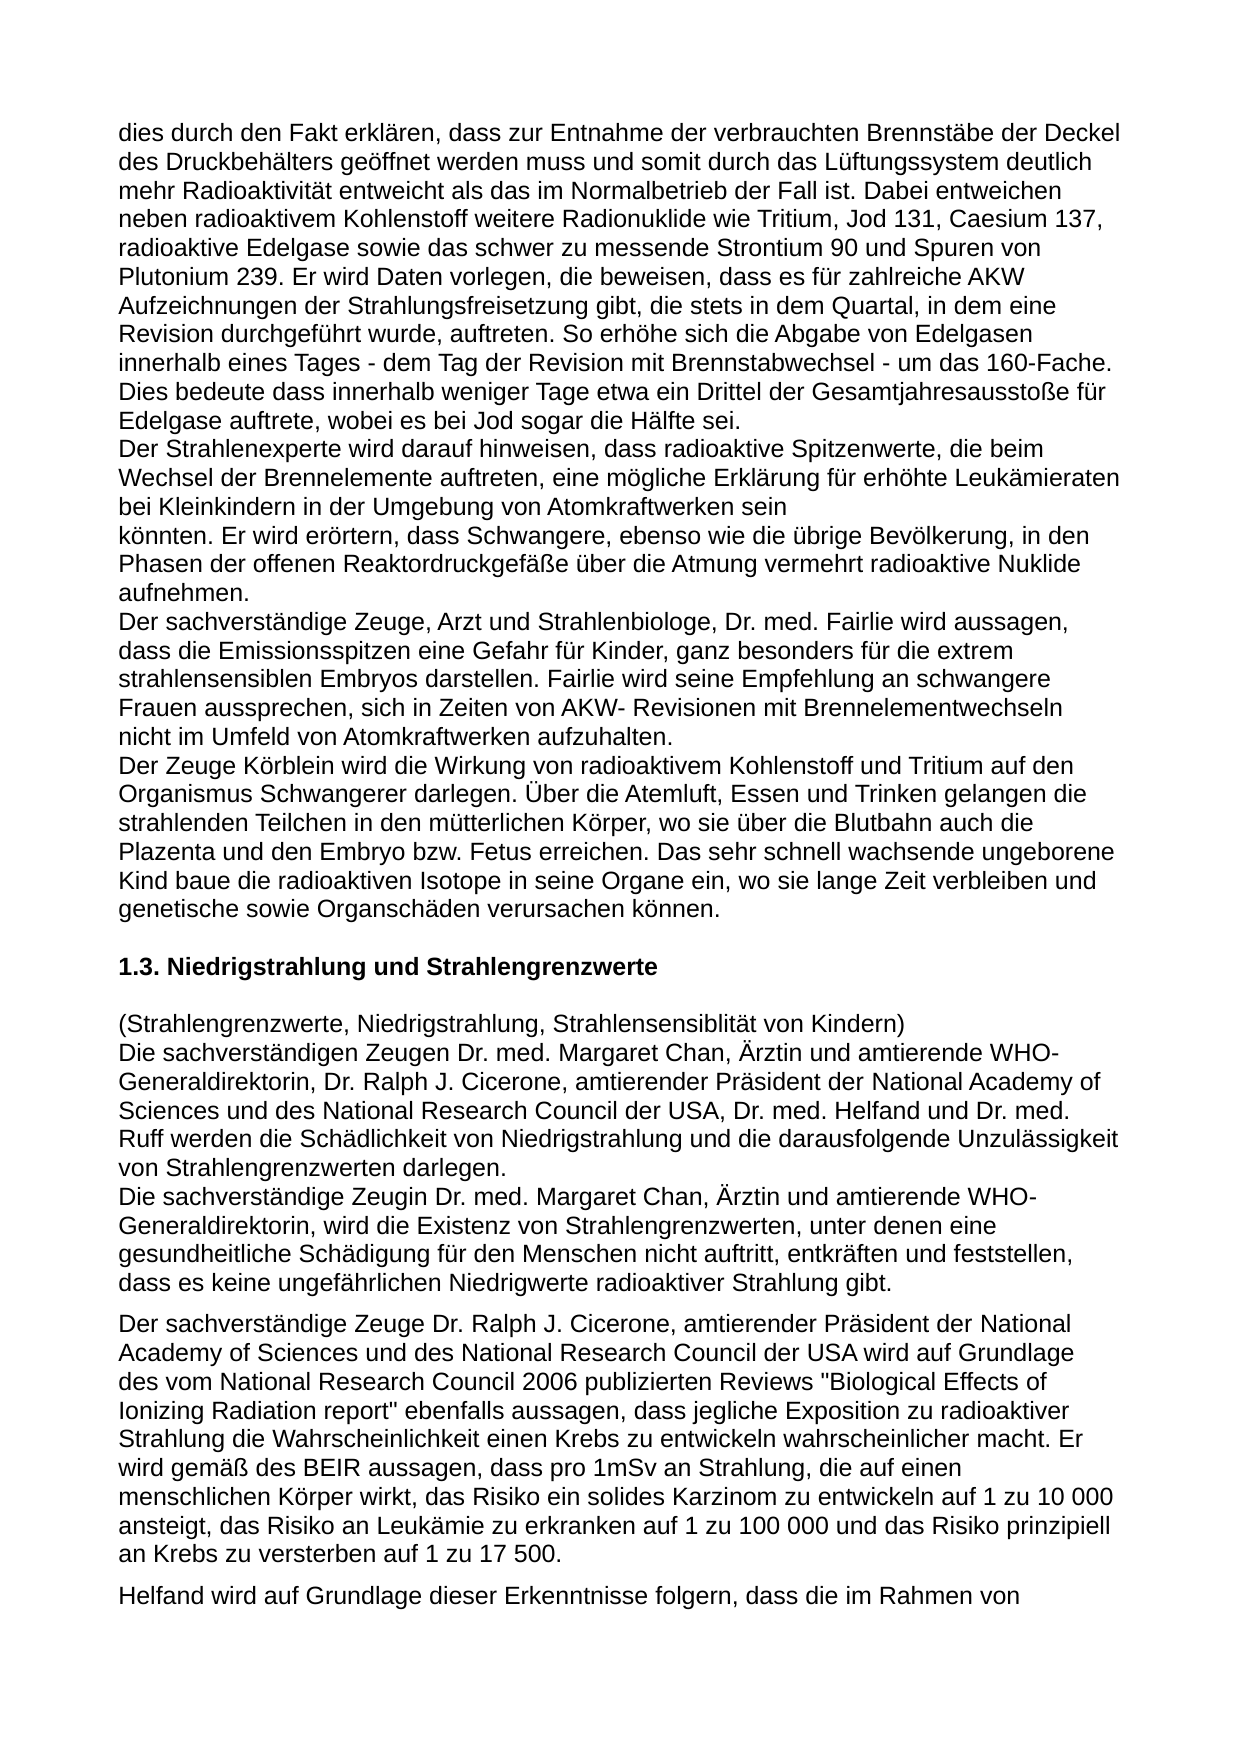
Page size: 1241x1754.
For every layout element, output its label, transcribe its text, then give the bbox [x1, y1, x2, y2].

text Helfand wird auf Grundlage dieser Erkenntnisse folgern, dass die im Rahmen von [118, 1581, 1122, 1609]
text Die sachverständigen Zeugen Dr. med. Margaret Chan, Ärztin und amtierende WHO-Generaldirektorin, Dr. Ralph J. Cicerone, amtierender Präsident der National Academy of Sciences und des National Research Council der USA, Dr. med. Helfand und Dr. med. Ruff werden die Schädlichkeit von Niedrigstrahlung und die darausfolgende Unzulässigkeit von Strahlengrenzwerten darlegen. [118, 1038, 1122, 1182]
text Die sachverständige Zeugin Dr. med. Margaret Chan, Ärztin und amtierende WHO-Generaldirektorin, wird die Existenz von Strahlengrenzwerten, unter denen eine gesundheitliche Schädigung für den Menschen nicht auftritt, entkräften und feststellen, dass es keine ungefährlichen Niedrigwerte radioaktiver Strahlung gibt. [118, 1182, 1122, 1297]
text Der sachverständige Zeuge, Arzt und Strahlenbiologe, Dr. med. Fairlie wird aussagen, dass die Emissionsspitzen eine Gefahr für Kinder, ganz besonders für die extrem strahlensensiblen Embryos darstellen. Fairlie wird seine Empfehlung an schwangere Frauen aussprechen, sich in Zeiten von AKW- Revisionen mit Brennelementwechseln nicht im Umfeld von Atomkraftwerken aufzuhalten. [118, 607, 1122, 751]
text Der sachverständige Zeuge Dr. Ralph J. Cicerone, amtierender Präsident der National Academy of Sciences und des National Research Council der USA wird auf Grundlage des vom National Research Council 2006 publizierten Reviews "Biological Effects of Ionizing Radiation report" ebenfalls aussagen, dass jegliche Exposition zu radioaktiver Strahlung die Wahrscheinlichkeit einen Krebs zu entwickeln wahrscheinlicher macht. Er wird gemäß des BEIR aussagen, dass pro 1mSv an Strahlung, die auf einen menschlichen Körper wirkt, das Risiko ein solides Karzinom zu entwickeln auf 1 zu 10 000 ansteigt, das Risiko an Leukämie zu erkranken auf 1 zu 100 000 und das Risiko prinzipiell an Krebs zu versterben auf 1 zu 17 500. [118, 1309, 1122, 1568]
text (Strahlengrenzwerte, Niedrigstrahlung, Strahlensensiblität von Kindern) [118, 1009, 1122, 1038]
text 1.3. Niedrigstrahlung und Strahlengrenzwerte [118, 952, 1063, 981]
text Der Strahlenexperte wird darauf hinweisen, dass radioaktive Spitzenwerte, die beim Wechsel der Brennelemente auftreten, eine mögliche Erklärung für erhöhte Leukämieraten bei Kleinkindern in der Umgebung von Atomkraftwerken sein [118, 434, 1122, 521]
text Der Zeuge Körblein wird die Wirkung von radioaktivem Kohlenstoff und Tritium auf den Organismus Schwangerer darlegen. Über die Atemluft, Essen und Trinken gelangen die strahlenden Teilchen in den mütterlichen Körper, wo sie über die Blutbahn auch die Plazenta und den Embryo bzw. Fetus erreichen. Das sehr schnell wachsende ungeborene Kind baue die radioaktiven Isotope in seine Organe ein, wo sie lange Zeit verbleiben und genetische sowie Organschäden verursachen können. [118, 751, 1122, 923]
text dies durch den Fakt erklären, dass zur Entnahme der verbrauchten Brennstäbe der Deckel des Druckbehälters geöffnet werden muss und somit durch das Lüftungssystem deutlich mehr Radioaktivität entweicht als das im Normalbetrieb der Fall ist. Dabei entweichen neben radioaktivem Kohlenstoff weitere Radionuklide wie Tritium, Jod 131, Caesium 137, radioaktive Edelgase sowie das schwer zu messende Strontium 90 und Spuren von Plutonium 239. Er wird Daten vorlegen, die beweisen, dass es für zahlreiche AKW Aufzeichnungen der Strahlungsfreisetzung gibt, die stets in dem Quartal, in dem eine Revision durchgeführt wurde, auftreten. So erhöhe sich die Abgabe von Edelgasen innerhalb eines Tages - dem Tag der Revision mit Brennstabwechsel - um das 160-Fache. Dies bedeute dass innerhalb weniger Tage etwa ein Drittel der Gesamtjahresausstoße für Edelgase auftrete, wobei es bei Jod sogar die Hälfte sei. [118, 118, 1122, 434]
text könnten. Er wird erörtern, dass Schwangere, ebenso wie die übrige Bevölkerung, in den Phasen der offenen Reaktordruckgefäße über die Atmung vermehrt radioaktive Nuklide aufnehmen. [118, 521, 1122, 607]
